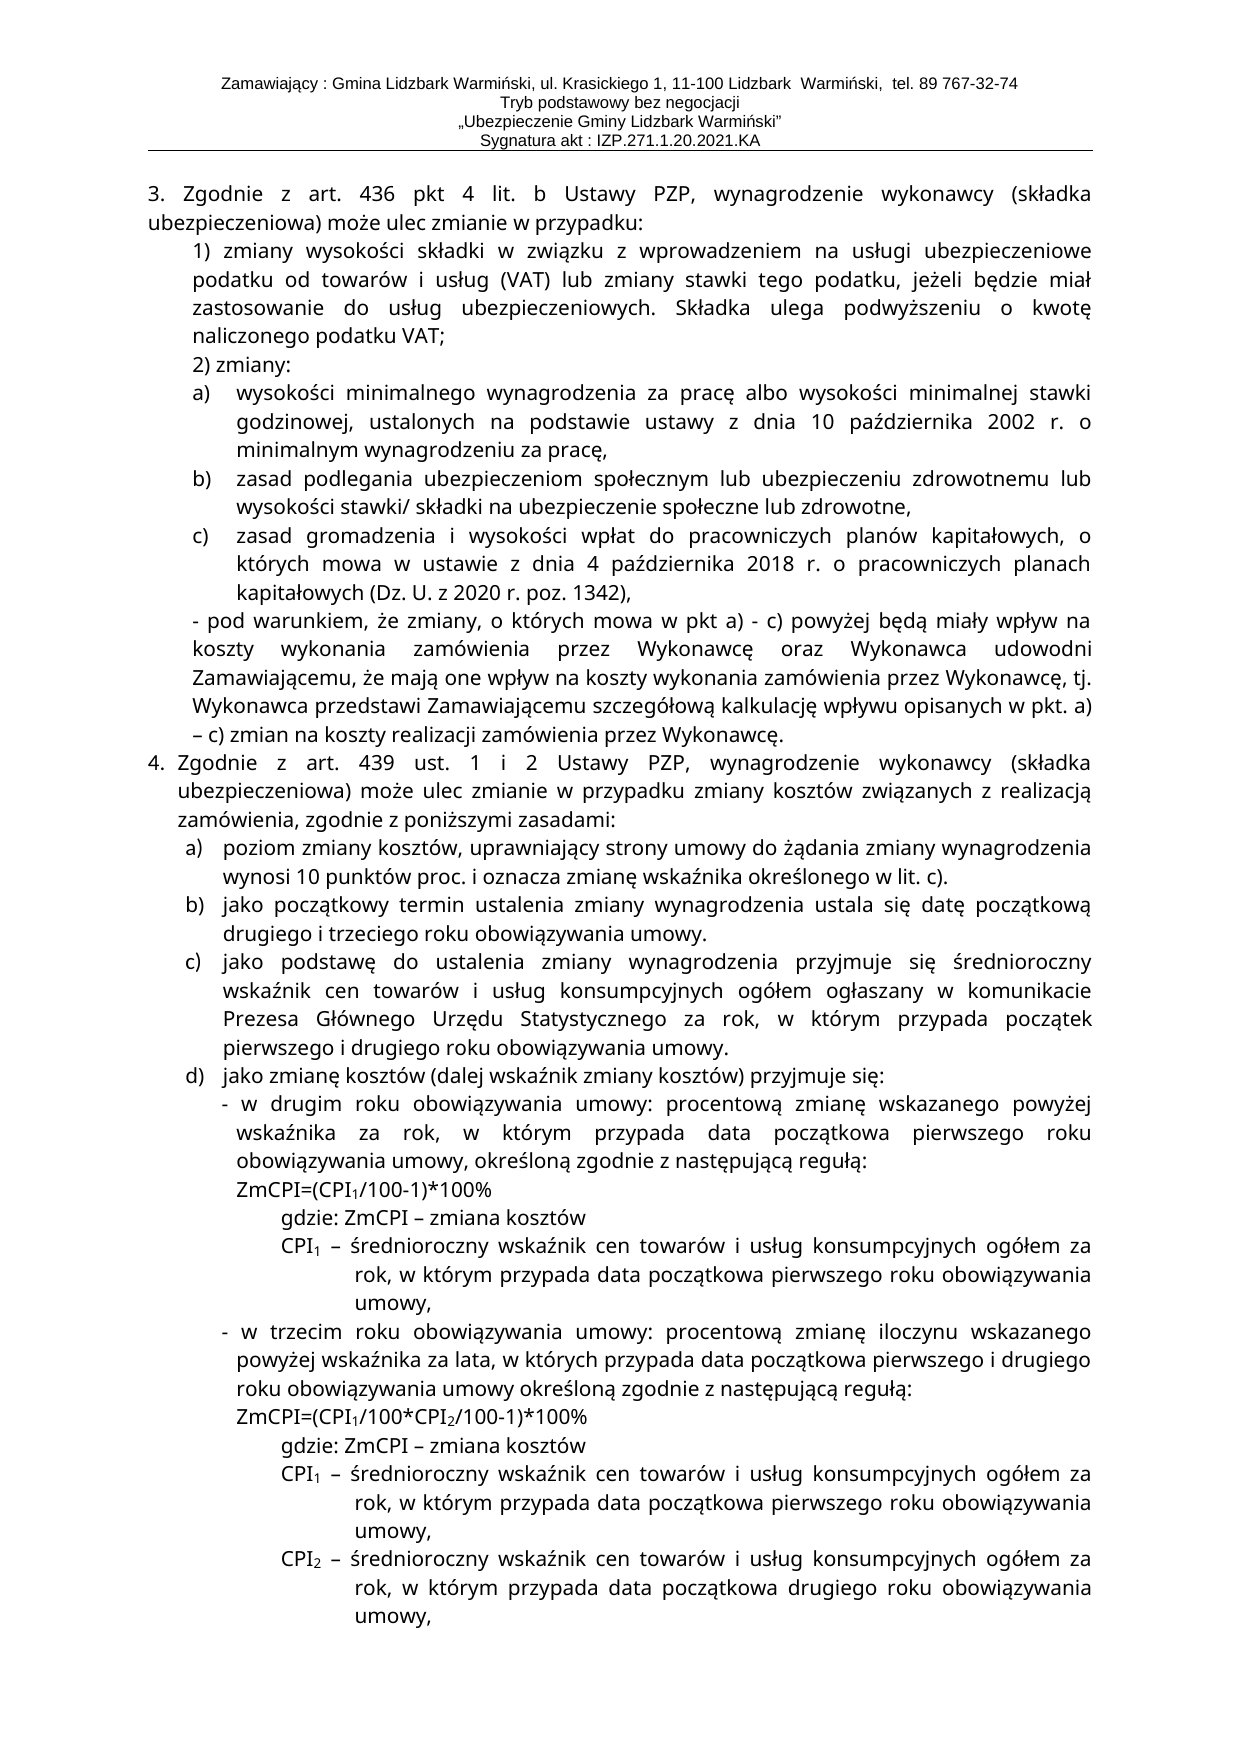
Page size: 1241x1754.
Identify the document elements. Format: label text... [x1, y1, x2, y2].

text gdzie: ZmCPI – zmiana kosztów [281, 1203, 1093, 1232]
text - w drugim roku obowiązywania umowy: procentową zmianę wskazanego powyżej wskaźnika za rok, w którym przypada data początkowa pierwszego roku obowiązywania umowy, określoną zgodnie z następującą regułą: [221, 1089, 1093, 1175]
text gdzie: ZmCPI – zmiana kosztów [281, 1431, 1093, 1459]
text 3. Zgodnie z art. 436 pkt 4 lit. b Ustawy PZP, wynagrodzenie wykonawcy (składka ubezpieczeniowa) może ulec zmianie w przypadku: [148, 179, 1093, 236]
text ZmCPI=(CPI1/100-1)*100% [236, 1175, 1093, 1203]
list jako zmianę kosztów (dalej wskaźnik zmiany kosztów) przyjmuje się: [185, 1061, 1093, 1089]
text CPI2 – średnioroczny wskaźnik cen towarów i usług konsumpcyjnych ogółem za rok, w którym przypada data początkowa drugiego roku obowiązywania umowy, [281, 1544, 1093, 1630]
list Zgodnie z art. 439 ust. 1 i 2 Ustawy PZP, wynagrodzenie wykonawcy (składka ubezpieczeniowa) może ulec zmianie w przypadku zmiany kosztów związanych z realizacją zamówienia, zgodnie z poniższymi zasadami: [148, 748, 1093, 833]
list wysokości minimalnego wynagrodzenia za pracę albo wysokości minimalnej stawki godzinowej, ustalonych na podstawie ustawy z dnia 10 października 2002 r. o minimalnym wynagrodzeniu za pracę, [192, 378, 1093, 464]
text - w trzecim roku obowiązywania umowy: procentową zmianę iloczynu wskazanego powyżej wskaźnika za lata, w których przypada data początkowa pierwszego i drugiego roku obowiązywania umowy określoną zgodnie z następującą regułą: [221, 1317, 1093, 1402]
text 2) zmiany: [148, 350, 1093, 378]
list zasad gromadzenia i wysokości wpłat do pracowniczych planów kapitałowych, o których mowa w ustawie z dnia 4 października 2018 r. o pracowniczych planach kapitałowych (Dz. U. z 2020 r. poz. 1342), [192, 521, 1093, 606]
list poziom zmiany kosztów, uprawniający strony umowy do żądania zmiany wynagrodzenia wynosi 10 punktów proc. i oznacza zmianę wskaźnika określonego w lit. c). [185, 833, 1093, 890]
text CPI1 – średnioroczny wskaźnik cen towarów i usług konsumpcyjnych ogółem za rok, w którym przypada data początkowa pierwszego roku obowiązywania umowy, [281, 1459, 1093, 1544]
text - pod warunkiem, że zmiany, o których mowa w pkt a) - c) powyżej będą miały wpływ na koszty wykonania zamówienia przez Wykonawcę oraz Wykonawca udowodni Zamawiającemu, że mają one wpływ na koszty wykonania zamówienia przez Wykonawcę, tj. Wykonawca przedstawi Zamawiającemu szczegółową kalkulację wpływu opisanych w pkt. a) – c) zmian na koszty realizacji zamówienia przez Wykonawcę. [192, 606, 1093, 748]
text 1) zmiany wysokości składki w związku z wprowadzeniem na usługi ubezpieczeniowe podatku od towarów i usług (VAT) lub zmiany stawki tego podatku, jeżeli będzie miał zastosowanie do usług ubezpieczeniowych. Składka ulega podwyższeniu o kwotę naliczonego podatku VAT; [192, 236, 1093, 350]
text ZmCPI=(CPI1/100*CPI2/100-1)*100% [236, 1402, 1093, 1431]
list zasad podlegania ubezpieczeniom społecznym lub ubezpieczeniu zdrowotnemu lub wysokości stawki/ składki na ubezpieczenie społeczne lub zdrowotne, [192, 464, 1093, 521]
list jako podstawę do ustalenia zmiany wynagrodzenia przyjmuje się średnioroczny wskaźnik cen towarów i usług konsumpcyjnych ogółem ogłaszany w komunikacie Prezesa Głównego Urzędu Statystycznego za rok, w którym przypada początek pierwszego i drugiego roku obowiązywania umowy. [185, 947, 1093, 1061]
list jako początkowy termin ustalenia zmiany wynagrodzenia ustala się datę początkową drugiego i trzeciego roku obowiązywania umowy. [185, 890, 1093, 947]
text CPI1 – średnioroczny wskaźnik cen towarów i usług konsumpcyjnych ogółem za rok, w którym przypada data początkowa pierwszego roku obowiązywania umowy, [281, 1232, 1093, 1317]
